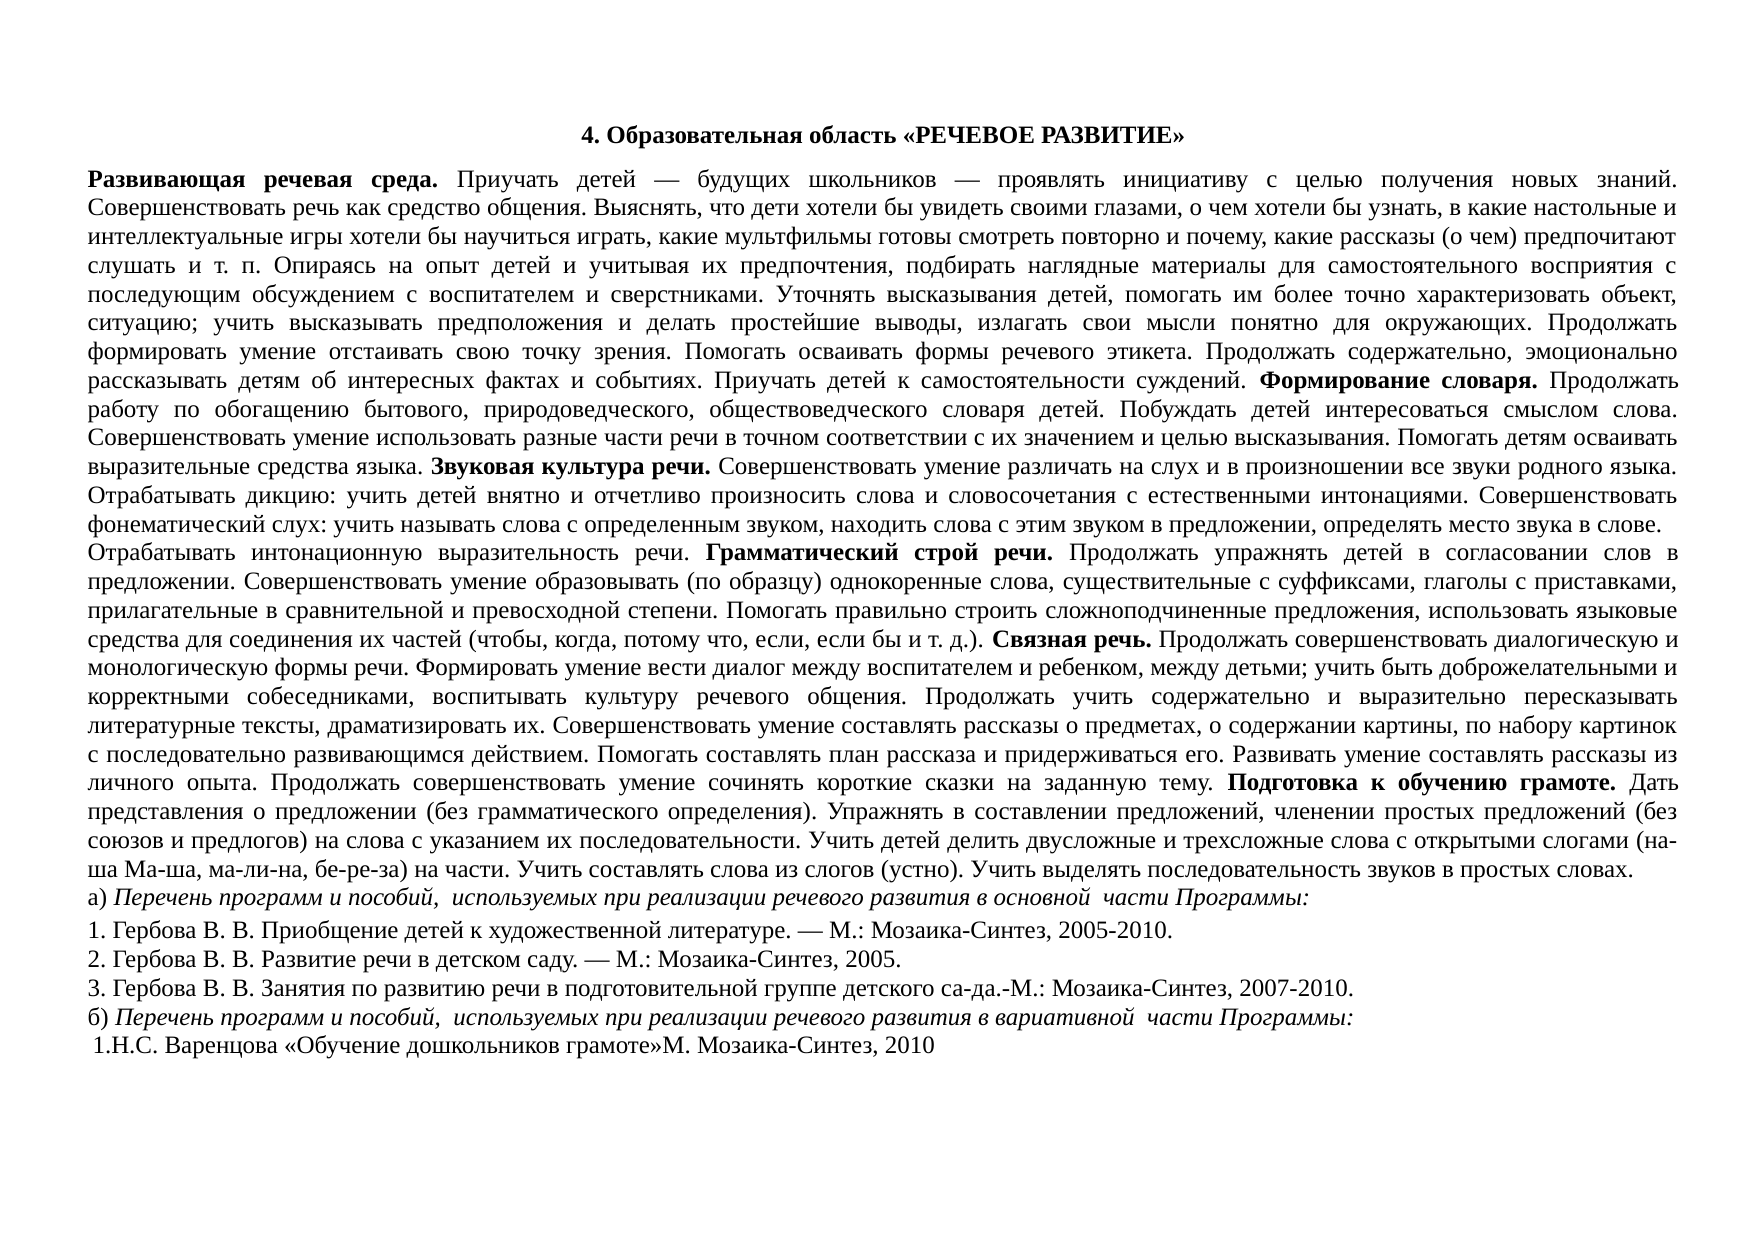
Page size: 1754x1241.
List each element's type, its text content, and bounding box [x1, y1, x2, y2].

text 4. Образовательная область «РЕЧЕВОЕ РАЗВИТИЕ» [87, 121, 1679, 149]
text 2. Гербова В. В. Развитие речи в детском саду. — М.: Мозаика-Синтез, 2005. [87, 944, 1679, 973]
text а) Перечень программ и пособий, используемых при реализации речевого развития в основной части Программы: [87, 882, 1679, 911]
text б) Перечень программ и пособий, используемых при реализации речевого развития в вариативной части Программы: [87, 1002, 1679, 1030]
list 1.Н.С. Варенцова «Обучение дошкольников грамоте»М. Мозаика-Синтез, 2010 [92, 1030, 1679, 1059]
text 1. Гербова В. В. Приобщение детей к художественной литературе. — М.: Мозаика-Синтез, 2005-2010. [87, 915, 1679, 944]
text Развивающая речевая среда. Приучать детей — будущих школьников — проявлять инициативу с целью получения новых знаний. Совершенствовать речь как средство общения. Выяснять, что дети хотели бы увидеть своими глазами, о чем хотели бы узнать, в какие настольные и интеллектуальные игры хотели бы научиться играть, какие мультфильмы готовы смотреть повторно и почему, какие рассказы (о чем) предпочитают слушать и т. п. Опираясь на опыт детей и учитывая их предпочтения, подбирать наглядные материалы для самостоятельного восприятия с последующим обсуждением с воспитателем и сверстниками. Уточнять высказывания детей, помогать им более точно характеризовать объект, ситуацию; учить высказывать предположения и делать простейшие выводы, излагать свои мысли понятно для окружающих. Продолжать формировать умение отстаивать свою точку зрения. Помогать осваивать формы речевого этикета. Продолжать содержательно, эмоционально рассказывать детям об интересных фактах и событиях. Приучать детей к самостоятельности суждений. Формирование словаря. Продолжать работу по обогащению бытового, природоведческого, обществоведческого словаря детей. Побуждать детей интересоваться смыслом слова. Совершенствовать умение использовать разные части речи в точном соответствии с их значением и целью высказывания. Помогать детям осваивать выразительные средства языка. Звуковая культура речи. Совершенствовать умение различать на слух и в произношении все звуки родного языка. Отрабатывать дикцию: учить детей внятно и отчетливо произносить слова и словосочетания с естественными интонациями. Совершенствовать фонематический слух: учить называть слова с определенным звуком, находить слова с этим звуком в предложении, определять место звука в слове. [87, 164, 1679, 537]
text Отрабатывать интонационную выразительность речи. Грамматический строй речи. Продолжать упражнять детей в согласовании слов в предложении. Совершенствовать умение образовывать (по образцу) однокоренные слова, существительные с суффиксами, глаголы с приставками, прилагательные в сравнительной и превосходной степени. Помогать правильно строить сложноподчиненные предложения, использовать языковые средства для соединения их частей (чтобы, когда, потому что, если, если бы и т. д.). Связная речь. Продолжать совершенствовать диалогическую и монологическую формы речи. Формировать умение вести диалог между воспитателем и ребенком, между детьми; учить быть доброжелательными и корректными собеседниками, воспитывать культуру речевого общения. Продолжать учить содержательно и выразительно пересказывать литературные тексты, драматизировать их. Совершенствовать умение составлять рассказы о предметах, о содержании картины, по набору картинок с последовательно развивающимся действием. Помогать составлять план рассказа и придерживаться его. Развивать умение составлять рассказы из личного опыта. Продолжать совершенствовать умение сочинять короткие сказки на заданную тему. Подготовка к обучению грамоте. Дать представления о предложении (без грамматического определения). Упражнять в составлении предложений, членении простых предложений (без союзов и предлогов) на слова с указанием их последовательности. Учить детей делить двусложные и трехсложные слова с открытыми слогами (на-ша Ма-ша, ма-ли-на, бе-ре-за) на части. Учить составлять слова из слогов (устно). Учить выделять последовательность звуков в простых словах. [87, 537, 1679, 882]
text 3. Гербова В. В. Занятия по развитию речи в подготовительной группе детского са-да.-М.: Мозаика-Синтез, 2007-2010. [87, 973, 1679, 1002]
